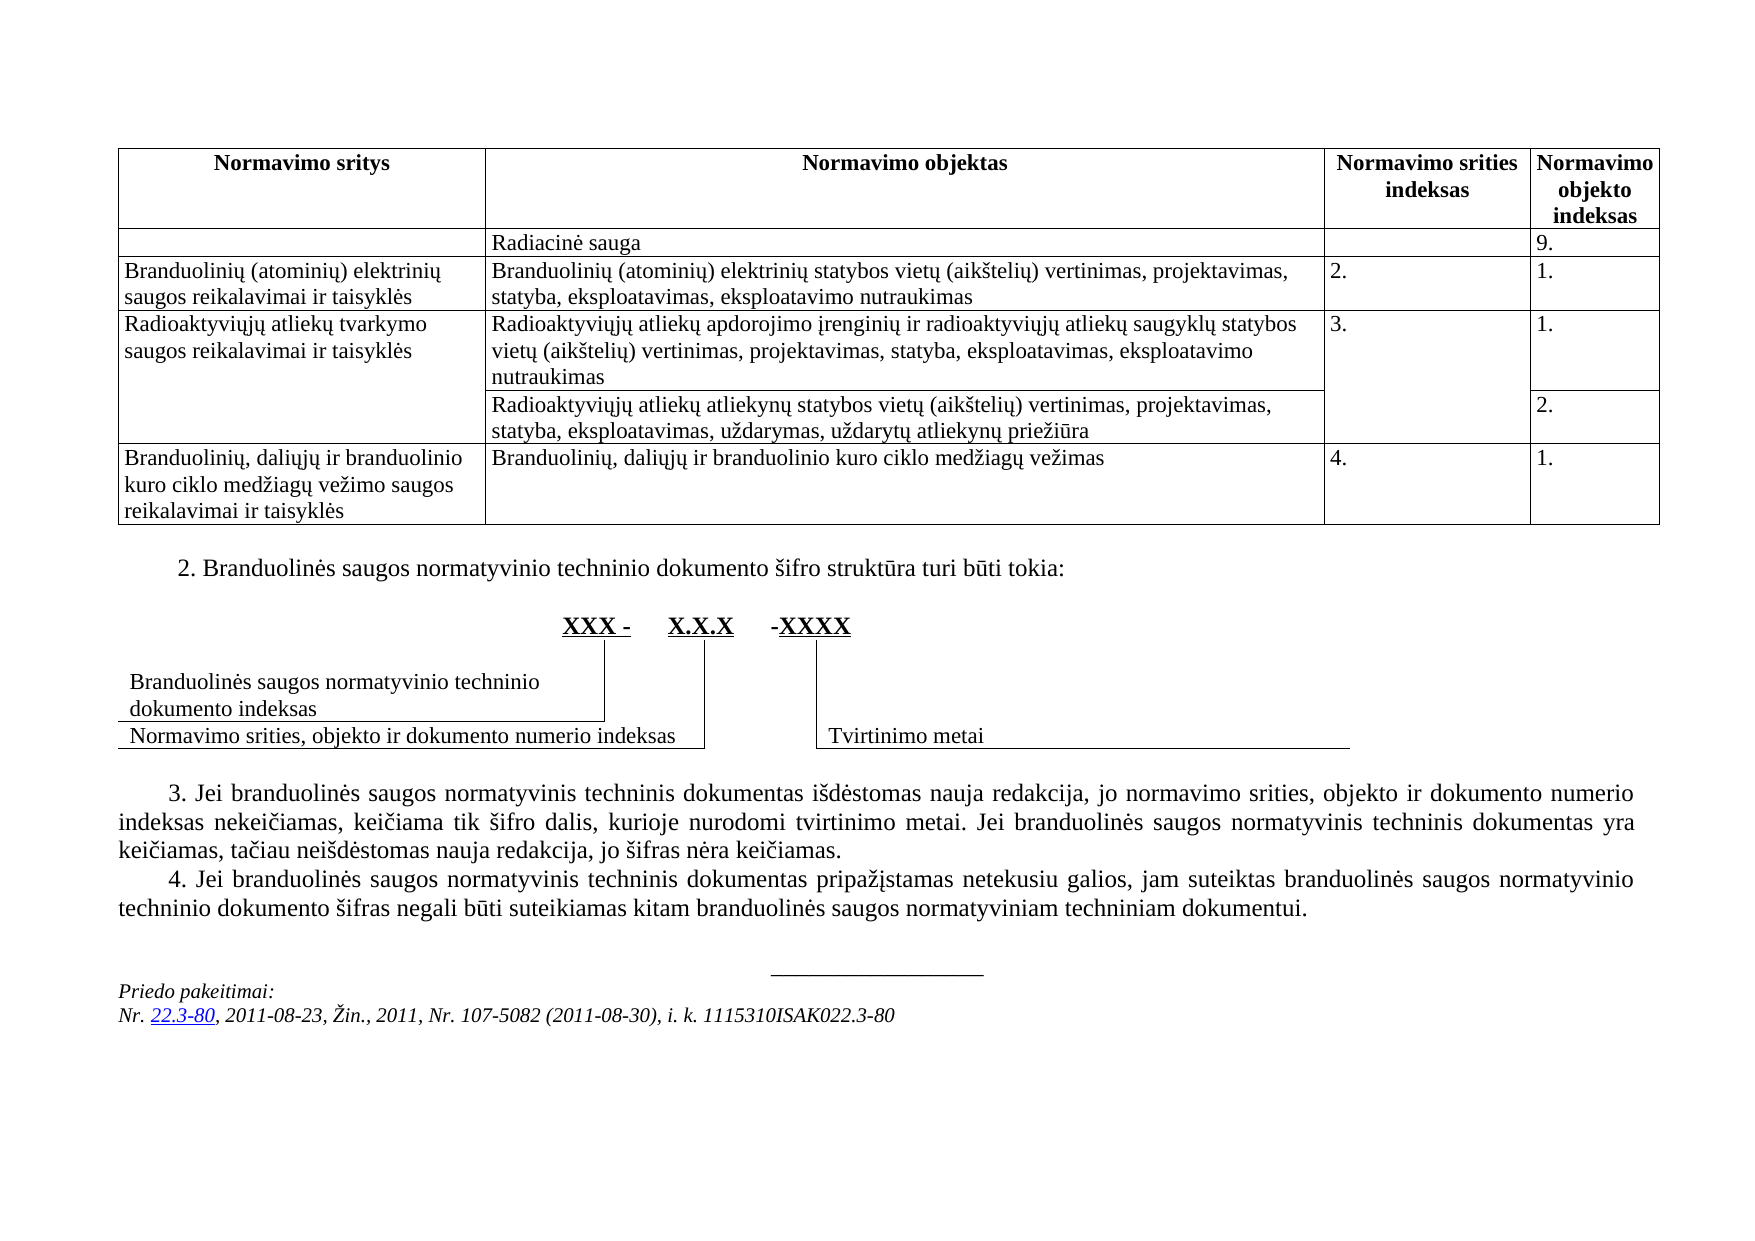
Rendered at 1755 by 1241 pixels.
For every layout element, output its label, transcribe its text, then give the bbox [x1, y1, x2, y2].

table_header Normavimo sritys [119, 149, 485, 228]
table_header XXX - [525, 611, 642, 639]
table_cell [705, 668, 816, 721]
text Priedo pakeitimai: [118, 979, 1636, 1003]
text 4. Jei branduolinės saugos normatyvinis techninis dokumentas pripažįstamas netekusiu galios, jam suteiktas branduolinės saugos normatyvinio techninio dokumento šifras negali būti suteikiamas kitam branduolinės saugos normatyviniam techniniam dokumentui. [118, 864, 1636, 922]
table_cell Normavimo srities, objekto ir dokumento numerio indeksas [118, 721, 704, 748]
table_header [118, 611, 525, 639]
table_cell Radiacinė sauga [486, 229, 1324, 256]
table_cell Radioaktyviųjų atliekų apdorojimo įrenginių ir radioaktyviųjų atliekų saugyklų statybos vietų (aikštelių) vertinimas, projektavimas, statyba, eksploatavimas, eksploatavimo nutraukimas [486, 311, 1324, 389]
table_cell Radioaktyviųjų atliekų atliekynų statybos vietų (aikštelių) vertinimas, projektavimas, statyba, eksploatavimas, uždarymas, uždarytų atliekynų priežiūra [486, 391, 1324, 443]
table_cell Branduolinių (atominių) elektrinių saugos reikalavimai ir taisyklės [119, 257, 485, 309]
table_cell Branduolinių, daliųjų ir branduolinio kuro ciklo medžiagų vežimas [486, 444, 1324, 523]
table_header [904, 611, 1658, 639]
table_cell [817, 640, 1350, 668]
text 3. Jei branduolinės saugos normatyvinis techninis dokumentas išdėstomas nauja redakcija, jo normavimo srities, objekto ir dokumento numerio indeksas nekeičiamas, keičiama tik šifro dalis, kurioje nurodomi tvirtinimo metai. Jei branduolinės saugos normatyvinis techninis dokumentas yra keičiamas, tačiau neišdėstomas nauja redakcija, jo šifras nėra keičiamas. [118, 778, 1636, 864]
table_cell [1325, 229, 1530, 256]
table_header Normavimo srities indeksas [1325, 149, 1530, 228]
table_cell Branduolinių, daliųjų ir branduolinio kuro ciklo medžiagų vežimo saugos reikalavimai ir taisyklės [119, 444, 485, 523]
table_header Normavimo objekto indeksas [1531, 149, 1659, 228]
table_cell [118, 640, 604, 668]
table_cell 3. [1325, 311, 1530, 443]
table_cell [1350, 640, 1658, 668]
table_cell 9. [1531, 229, 1659, 256]
table_cell [1350, 668, 1658, 721]
table_cell [605, 668, 704, 721]
table_cell [817, 668, 1350, 721]
text Nr. 22.3-80, 2011-08-23, Žin., 2011, Nr. 107-5082 (2011-08-30), i. k. 1115310ISAK022.3-80 [118, 1003, 1636, 1027]
table_cell [1350, 721, 1658, 748]
table_cell [119, 229, 485, 256]
table_cell [705, 721, 816, 748]
table_header Normavimo objektas [486, 149, 1324, 228]
table_header X.X.X [642, 611, 759, 639]
table_header -XXXX [759, 611, 904, 639]
text 2. Branduolinės saugos normatyvinio techninio dokumento šifro struktūra turi būti tokia: [118, 553, 1636, 582]
table_cell 4. [1325, 444, 1530, 523]
table_cell 1. [1531, 444, 1659, 523]
table_cell [705, 640, 816, 668]
table_cell 2. [1325, 257, 1530, 309]
table_cell 1. [1531, 257, 1659, 309]
table_cell Radioaktyviųjų atliekų tvarkymo saugos reikalavimai ir taisyklės [119, 311, 485, 443]
table_cell Branduolinės saugos normatyvinio techninio dokumento indeksas [118, 668, 604, 721]
table_cell Branduolinių (atominių) elektrinių statybos vietų (aikštelių) vertinimas, projektavimas, statyba, eksploatavimas, eksploatavimo nutraukimas [486, 257, 1324, 309]
text _________________ [118, 951, 1636, 979]
table_cell 2. [1531, 391, 1659, 443]
table_cell 1. [1531, 311, 1659, 389]
table_cell [605, 640, 704, 668]
table_cell Tvirtinimo metai [817, 721, 1350, 748]
